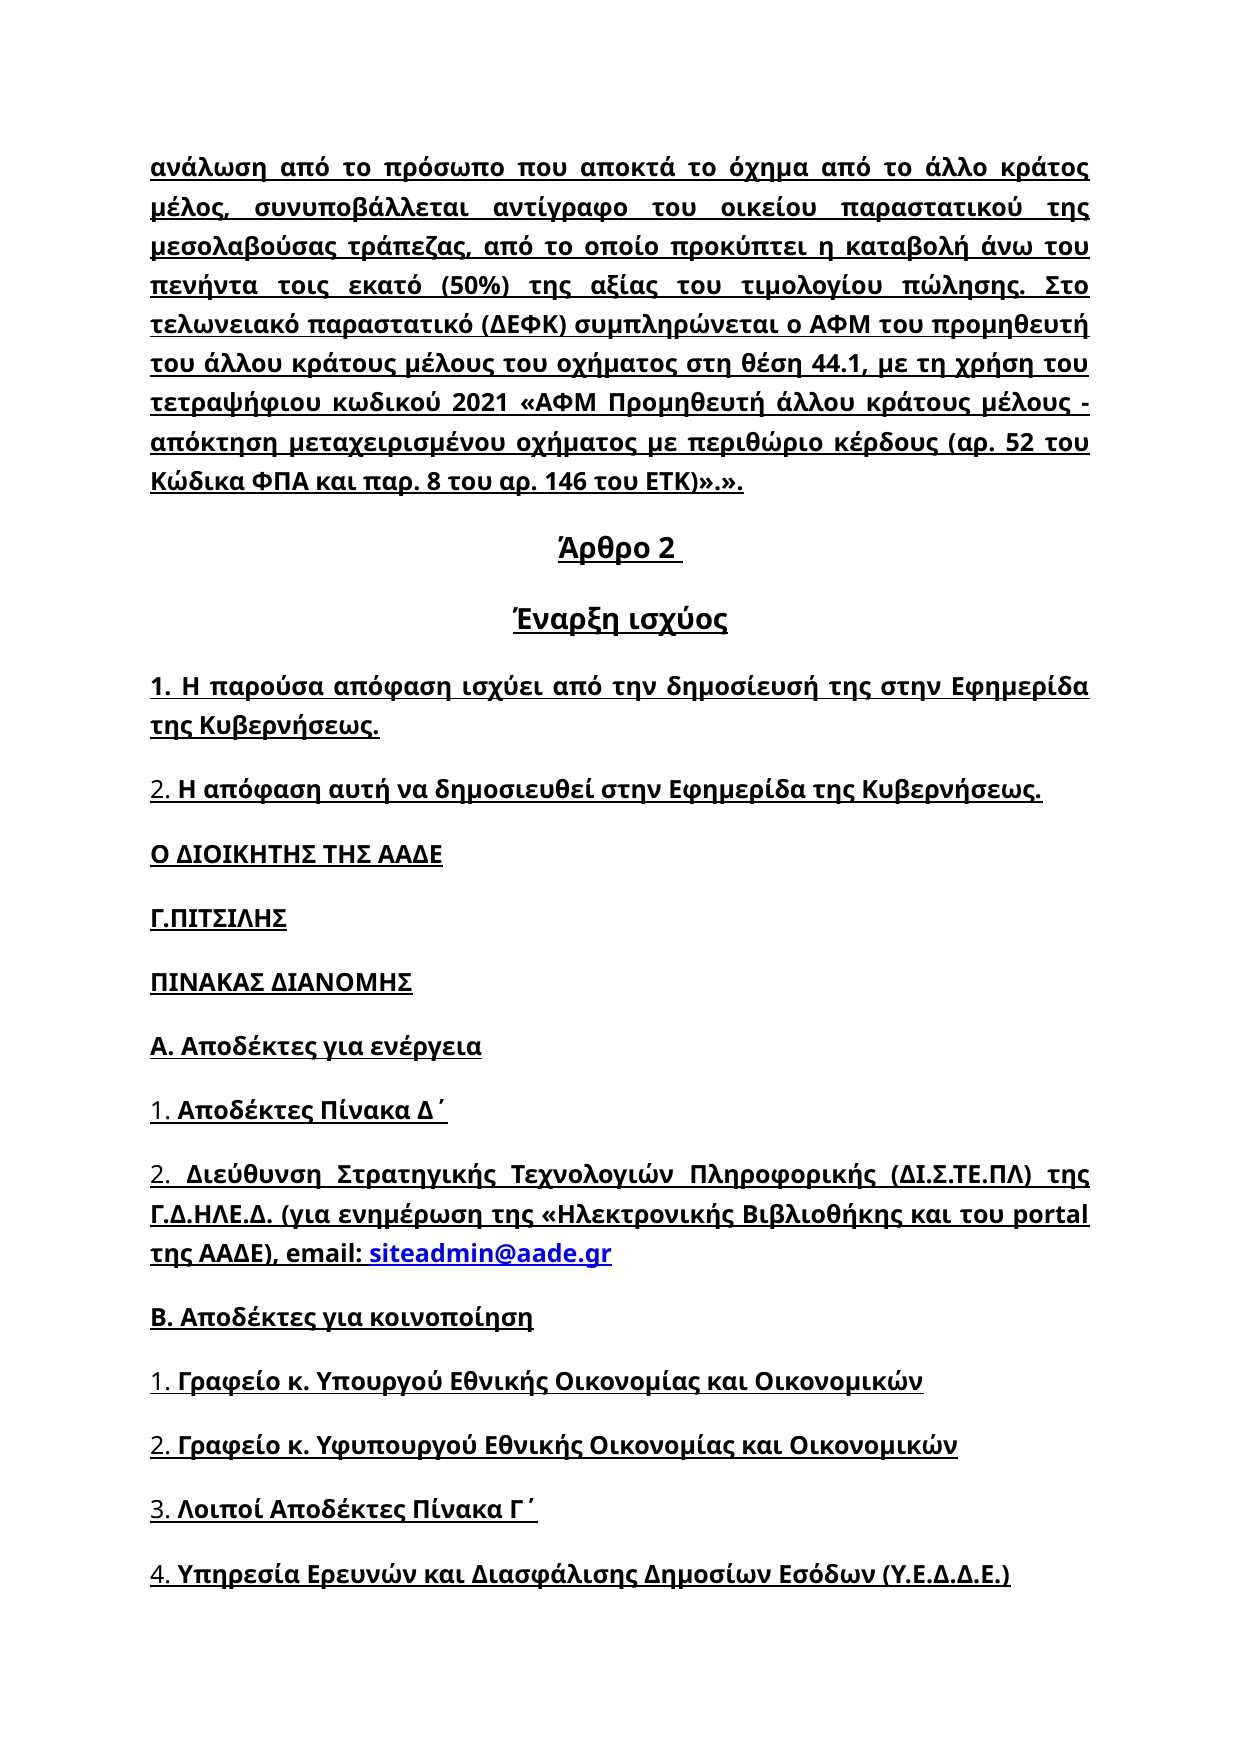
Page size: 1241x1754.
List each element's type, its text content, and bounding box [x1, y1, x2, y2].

text Κώδικα ΦΠΑ και παρ. 8 του αρ. 146 του ΕΤΚ)».». [150, 455, 1090, 497]
text 2. Διεύθυνση Στρατηγικής Τεχνολογιών Πληροφορικής (ΔΙ.Σ.ΤΕ.ΠΛ) της [150, 1157, 1090, 1186]
text Ο ΔΙΟΙΚΗΤΗΣ ΤΗΣ ΑΑΔΕ [150, 836, 1090, 870]
text πενήντα τοις εκατό (50%) της αξίας του τιμολογίου πώλησης. Στο [150, 259, 1090, 296]
text τελωνειακό παραστατικό (ΔΕΦΚ) συμπληρώνεται ο ΑΦΜ του προμηθευτή [150, 298, 1090, 336]
text μέλος, συνυποβάλλεται αντίγραφο του οικείου παραστατικού της [150, 181, 1090, 218]
text της Κυβερνήσεως. [150, 699, 1090, 742]
text 3. Λοιποί Αποδέκτες Πίνακα Γ΄ [150, 1492, 1090, 1526]
text Β. Αποδέκτες για κοινοποίηση [150, 1299, 1090, 1334]
text 1. Η παρούσα απόφαση ισχύει από την δημοσίευσή της στην Εφημερίδα [150, 669, 1090, 698]
subtitle Έναρξη ισχύος [150, 598, 1090, 638]
text ανάλωση από το πρόσωπο που αποκτά το όχημα από το άλλο κράτος [150, 150, 1090, 179]
text του άλλου κράτους μέλους του οχήματος στη θέση 44.1, με τη χρήση του τετραψήφιου κωδικού 2021 «ΑΦΜ Προμηθευτή άλλου κράτους μέλους [150, 337, 1090, 414]
text 4. Υπηρεσία Ερευνών και Διασφάλισης Δημοσίων Εσόδων (Υ.Ε.Δ.Δ.Ε.) [150, 1556, 1090, 1590]
text ΠΙΝΑΚΑΣ ΔΙΑΝΟΜΗΣ [150, 964, 1090, 999]
text 2. Η απόφαση αυτή να δημοσιευθεί στην Εφημερίδα της Κυβερνήσεως. [150, 772, 1090, 806]
text - απόκτηση μεταχειρισμένου οχήματος με περιθώριο κέρδους (αρ. 52 του [150, 416, 1090, 453]
text της ΑΑΔΕ), email: siteadmin@aade.gr [150, 1227, 1090, 1269]
text Γ.Δ.ΗΛΕ.Δ. (για ενημέρωση της «Ηλεκτρονικής Βιβλιοθήκης και του portal [150, 1188, 1090, 1225]
subtitle Άρθρο 2 [150, 527, 1090, 567]
text 1. Αποδέκτες Πίνακα Δ΄ [150, 1093, 1090, 1127]
text Γ.ΠΙΤΣΙΛΗΣ [150, 900, 1090, 934]
text 1. Γραφείο κ. Υπουργού Εθνικής Οικονομίας και Οικονομικών [150, 1364, 1090, 1398]
text μεσολαβούσας τράπεζας, από το οποίο προκύπτει η καταβολή άνω του [150, 220, 1090, 257]
text 2. Γραφείο κ. Υφυπουργού Εθνικής Οικονομίας και Οικονομικών [150, 1428, 1090, 1462]
text Α. Αποδέκτες για ενέργεια [150, 1029, 1090, 1063]
